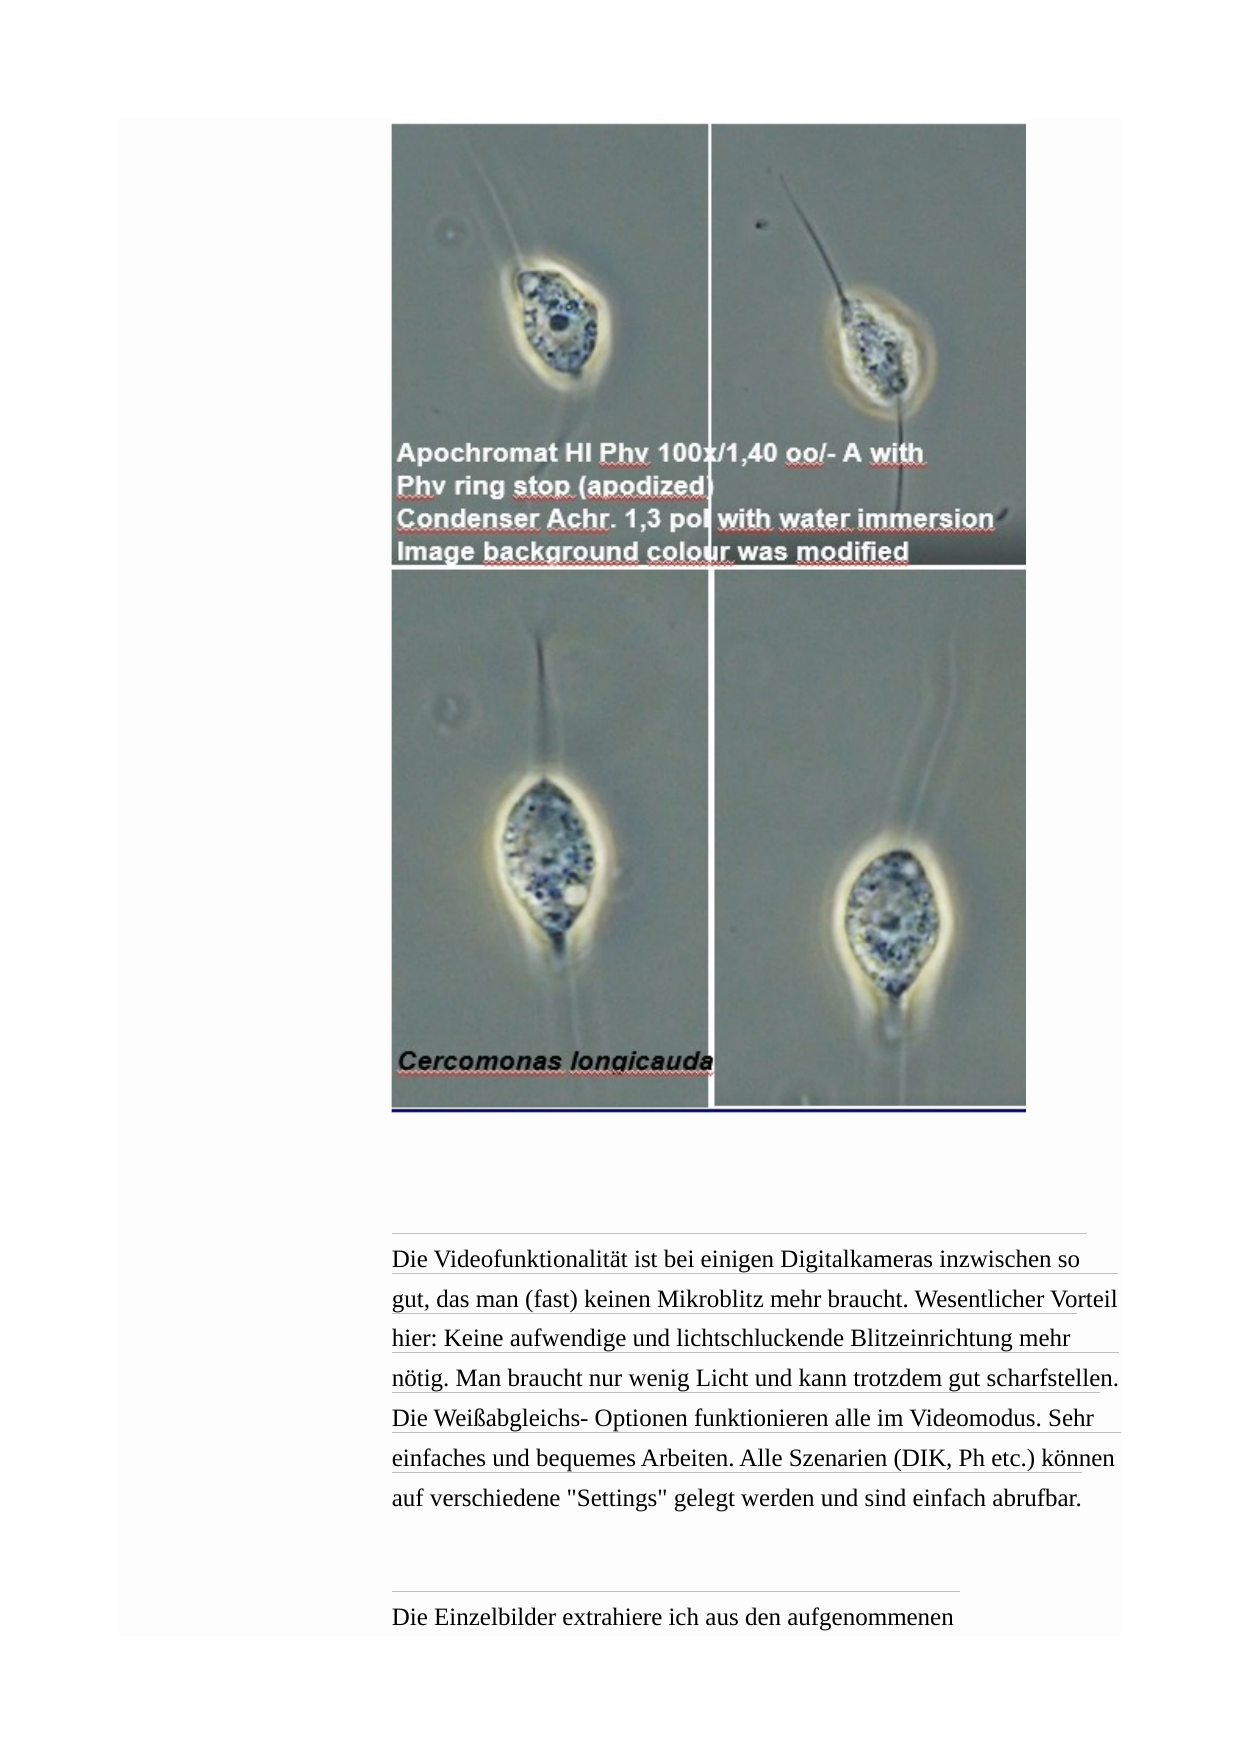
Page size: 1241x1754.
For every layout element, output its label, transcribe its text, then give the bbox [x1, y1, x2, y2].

picture [391, 118, 1026, 1114]
text Hallo, Peter fragte hier nach meiner Vorgehensweise bei der Dokumentation lebender Organismen. Ich benutze ein Phomi III aus der letzten Serie (Baujahr 1986) mit AC-Stativ (hier ist die Kamera komplett erschütterungsfrei vom Mikroskop entkoppelt). Seit einiger Zeit habe ich auch wieder ein JENAVAL (Baujahr 1988). Das habe ich damals beschafft/ kaufen lassen (zusammen mit weiteren JENAVALen und einem JENAVAL contrast, für damals mehr als 150000 DM), zwischenzeitlich war es fast 30 Jahre lang "verschollen" und ist dann doch im Originalzustand und völlig unversehrt zu seinem "alten Herrchen" zurückgekehrt.... Ich arbeite mit beiden Geräten sehr gerne, die jeweils ihre Stärken bei der Untersuchung lebender, oft schnellbeweglicher Einzeller haben. CARL ZEISS, Oberkochen 160 mm Optik: Sehr viele einzigartige Objektive, z.B. Multi-Immersionen Imm Korr für DIC und Planapos mit erhöhter Ph- Absorption. JENA 250-CF- Optik : Spitzenoptik, bis heute unübertroffen, leider wurden nur sehr wenige, für das "Life-Cell-Imaging" geeignete Objektive gebaut: Das GF-PA WI 50x/1,0 und der Apo 100x/1,40 (mit und ohne Phv) sind hier besonders hervorzuheben. Mich interessieren seit meinen Schülerzeiten die farblosen Flagellaten (Cercomonas, Cercobodo, Bodo etc). Ciliaten sind hier natürlich eine noch größere, da viel schneller bewegliche und mit schnell schlagenden Cilien ausgestattete Herausforderung. Da ich das also schon ein Weilchen mache, bin ich natürlich Mikroblitz-affin. Ohne Blitz ging es eben früher nicht. Das gilt für andere alte Hasen, wie Martin Kreutz oder Kurt Herklotz, auch. Wie wir aber gleich noch sehen werden, ist das heute für die Dokumentation lebender Organismen etwas anders und ein Blitz nicht immer mehr nötig, da die technische Entwicklung der Digitalkameras voranschreitet und es seit einigen Jahren hier neue Möglichkeiten gibt ... Über die Unterschiede zwischen dem ZEISS- Doppelkollektor und anderen, vor allem von Jürgen Stahlschmidt vorangetriebenen Mikroblitz- Lösungen kann man auch sicher viel schreiben. Ich bleibe hier bei dem Praktischen und Wesentlichen. Am JENAVAL benutze ich einen, von Jürgen Stahlschmidt umgebauten Mikroblitz I von ERNST LEITZ, Wetzlar aus den 1950er Jahren. Der hat den Vorteil eines Spiegelsystems mit 100% Pilotlicht oder 90% Blitz: 10% Pilotlicht. Spätere Ausführungen bekamen dann andere Teilungen (70:30 und 80:20). Der JENAVAL- Fototubus hat eine 20% vis: 80% doc- Stellung. Mit dieser Anpassung von Jürgen Stahlschmidt ist man auch zukunftsicher, da kein Blitzgerät umgebaut werden muss. Beim CZO Doppelkollektor ist das anders. Für Videoaufnahmen und das TTL- Mikroblitzen ist die PANASONIC LUMIX G 9 sehr gut geeignet. Um alle Blitzfunktionalitäten nutzen zu können (Blitzen mit Weißpunktverschiebung im Farbraum), braucht man aber den sehr teuren PANASONIC Blitz DMW-FL 580. Zu dem Thema habe ich mal eine ppt gemacht (etwa 60 Folien), daraus ein paar Ausschnitte: 1. Die Anpassung (sinngemäß gibt es für viele Kameras andere Anpassungen an ZEISS- Mikroskope, siehe Kamera-Assistent im micro-shop): JENAVAL mit Phasenkontrast- Apochromaten (3x) und Selbstbau HR- DIK (3x). Blitzumbau: Jürgen Stahlschmidt. LED- Lampenumbau: Stephan Hiller. Ihr seid die Helden! Am JENAVAL benutze ich auch eine Adaption des CZO Gleittisches. Das ist für die Untersuchung lebender Protisten ungemein praktisch. Die Feinauflösung der Verschiebung beträgt < 2 µm (!). 2. Der Blitzstrahlengang: Zusätzliche Konversionfilter können bequem verwendet werden. 3. Der Workflow mit der PANASONIC LUMIX G 9 Das ist eine der Funktionalitäten, die nicht bei allen Digitalkameras zusammen mit dem Blitz funktionieren! Leider. Viele Kameras benutzen nur die mit der Blitzfunktion mögliche Einstellung der Weißbalance -wenn überhaupt: Der Unterschied sieht dann so aus (Mikroblitzaufnahmen am Beispiel von Cercomonas longicauda): Im JENAVAL Phasenkontrast wird vor dem Blitzen zusätzlich der Farbraum stark verstellt, sodass der Phasenring- bedingte, visuell leicht bräunliche JENA 250- CF- Phasenkontrast das charakteristische ZEISS, Oberkochen- Phasenkontrast- Grau bekommt, wenn man dies will (der normale JENAVAL Phv ist aber praktisch Halo-frei und mich stört der etwas bräunliche Hintergrundfarbton nicht): Die Videofunktionalität ist bei einigen Digitalkameras inzwischen so gut, das man (fast) keinen Mikroblitz mehr braucht. Wesentlicher Vorteil hier: Keine aufwendige und lichtschluckende Blitzeinrichtung mehr nötig. Man braucht nur wenig Licht und kann trotzdem gut scharfstellen. Die Weißabgleichs- Optionen funktionieren alle im Videomodus. Sehr einfaches und bequemes Arbeiten. Alle Szenarien (DIK, Ph etc.) können auf verschiedene "Settings" gelegt werden und sind einfach abrufbar. Die Einzelbilder extrahiere ich aus den aufgenommenen Videosequenzen (mp.4) mit dem VLC- Player (Funktion: "Videoschnappschuss machen"). Natürlich gibt es dafür auch Software zu kaufen, die ich aber noch nicht benötige, da -wie man sieht- die extrahierten Einzelbilder ganz passabel aussehen: Nano- Flagellat Bodo angustus. Hochauflösender Selbstbau- DIK am JENAVAL mit JENA 250-CF Apochromat 100x/1,40 und achr. apl. Kondensorkopf 1,3 Pol, immergiert mit kalkarmen Jenaer Leitungswasser; Agarosepräparat nach Heunert. Keine weitere Bildbearbeitung. Farbaufnahme. Einzelbild- Extraktion mit VLC- Player aus mp4- Videosequenz. Cercomonas granulifera, Syncytienbildung. Aufnahme: Steffen Clauß mit FUJIFILM- Kamera und JENA 250-CF Planachromat (fl) 100x/ 1,30 mit JENAVAL DIK. Einzelbild- Extraktion mit VLC- Player aus mp4- Videosequenz (das war ich). FAZIT: Ich blitze kaum noch .... nur aus alter Gewohnheit und Jürgen zuliebe ab und zu, für das absolut perfekt aufgenommene Bild. ABER: Für sehr schnell bewegliche Flagellaten/ Protisten kommt man um das Mikroblitzen nicht ganz herum. Wer hier aber trotzdem nicht Blitzen will, muss viel "Filmen" und dann das geeignete Bild mit noch mehr Geduld aus dem mp4- Video bzw. den 6K/ 4K- Fotoserien heraussuchen. Das funktioniert dann aber auch recht ordentlich. Wenn man nach Heunert präpariert (Agar- Präparat), sorgt man so dafür, dass sich die Protisten direkt an der Deckglasunterseite befinden und man deshalb keine sphärische Aberration hat (man kann hierzu die Deckgläser auch schwimmend auf die Probenhabitate auflegen, ein paar Tage warten und dann direkt mikroskopieren). Beide Methoden bewirken auch, dass die Protisten nach Absaugen überschüssiger Flüssigkeit in ihrer Beweglichkeit eingeschränkt werden. LG Michael NACHTRAG: Was ich hier geschildert habe, wird in der Vogelbeobachtung schon lange gemacht und dazu gibt es ein sehr gut gemachtes Video, gewürzt mit feinem britischem Witz: https://www.youtube.com/watch?v=ZFyXPNcKvMQ&list=PLLOTO6SoDdXk4EcYCCYh7Nt8idlcIu4rA&index=16 Da wird auch beschrieben, wie man aus einem PANASONIC- Video (eigentlich ist der Begriff hier falsch, gemeint sind hier vor allem die Einzelbildserien in 4K, siehe unten) durch die "4K Still/ 4K- Photo- Mode"- Funktion direkt Einzelbilder (Frame Grab von der Kamera) herausextrahieren kann, das geht sehr einfach. Was man mit dem Eisvogel hinkriegt geht auch bei Protisten. Das ist nahezu phantastisch, wenn man sich darauf eingearbeitet hat. Aber besser als Paul Hackett kann das niemand darstellen. Hier der Anfang aus der deutschen Bedienungsanleitung der DC-G 9 (sogar 6K Bildserien sind möglich): PANASONIC war da sehr früh Vorreiter. Andere LUMIX- Modelle können das aber auch (GX-8). [392, 118, 1122, 1631]
